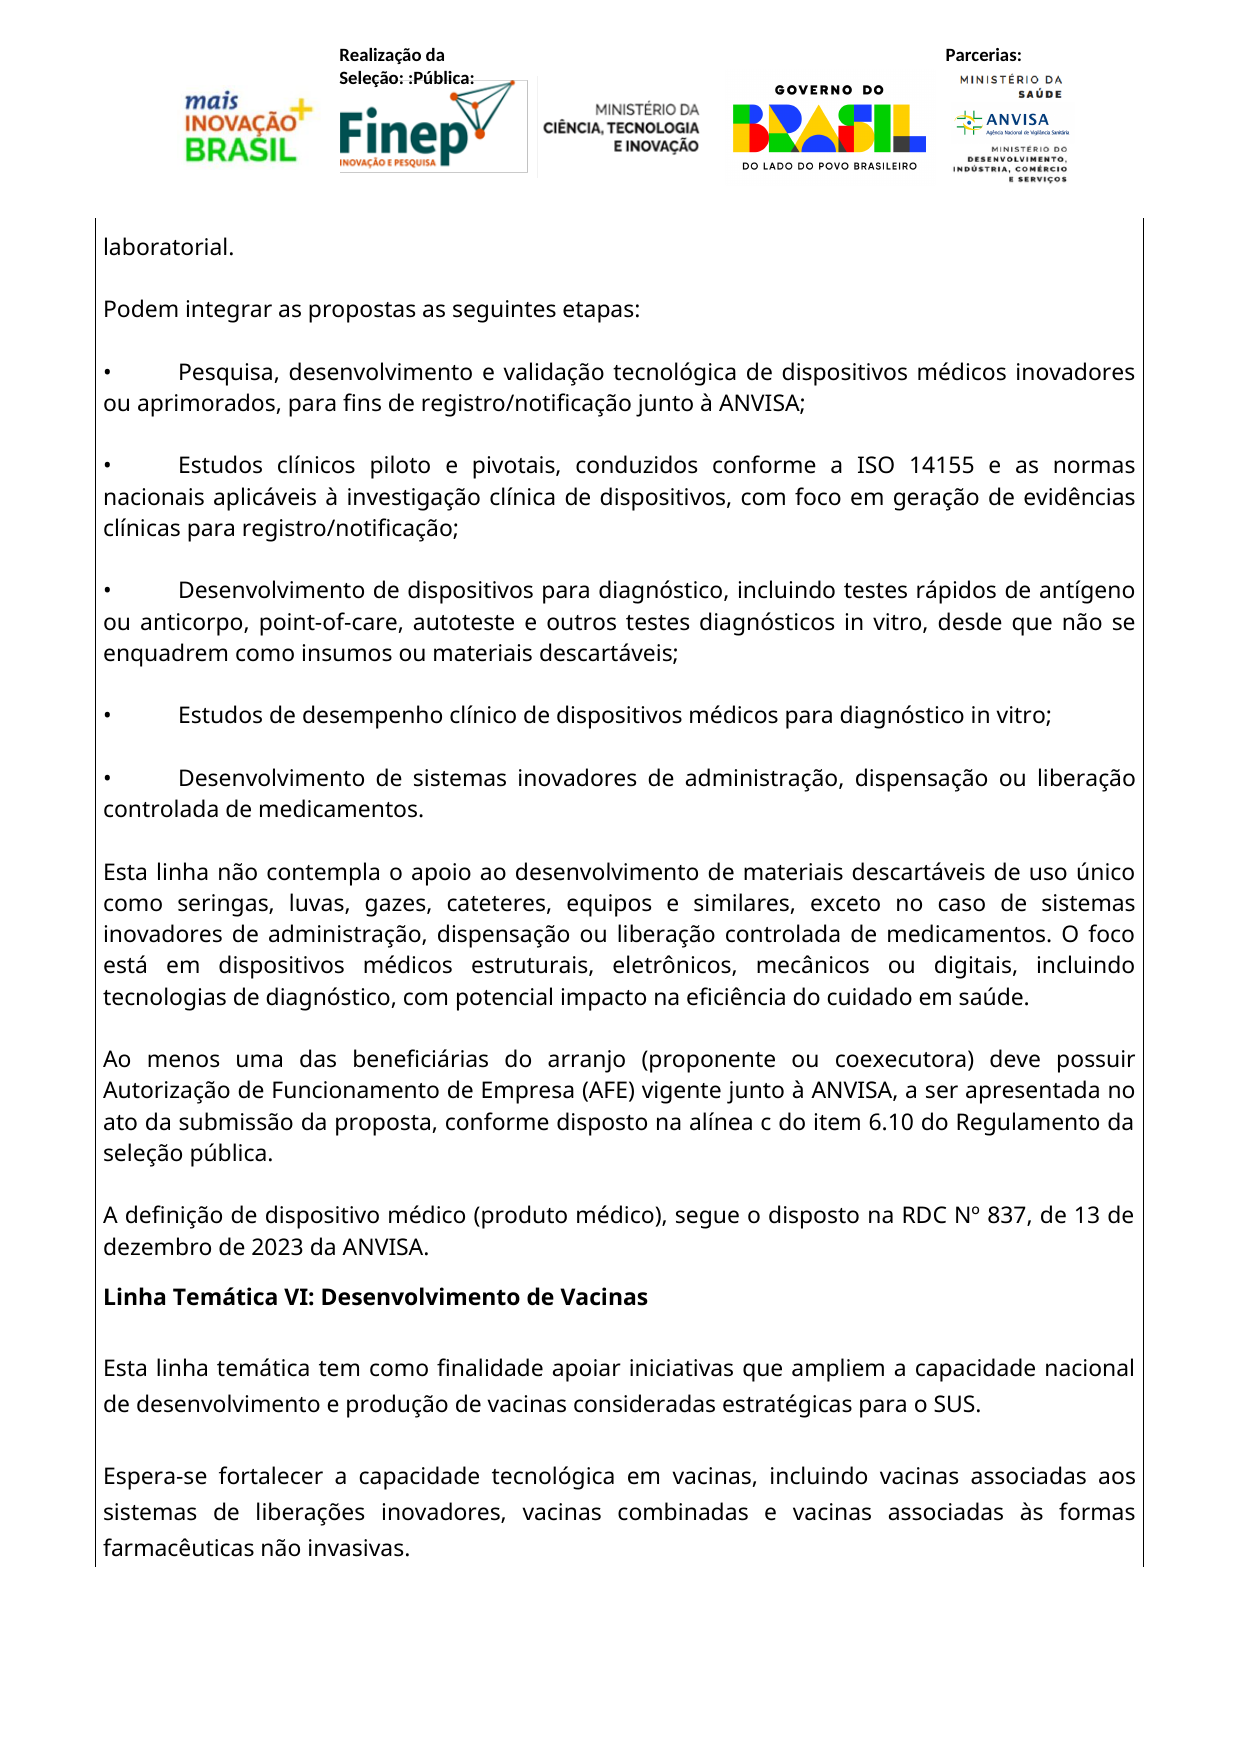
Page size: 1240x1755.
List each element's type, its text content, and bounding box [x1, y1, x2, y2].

table_cell laboratorial. Podem integrar as propostas as seguintes etapas: • Pesquisa, desenvolvimento e validação tecnológica de dispositivos médicos inovadores ou aprimorados, para fins de registro/notificação junto à ANVISA; • Estudos clínicos piloto e pivotais, conduzidos conforme a ISO 14155 e as normas nacionais aplicáveis à investigação clínica de dispositivos, com foco em geração de evidências clínicas para registro/notificação; • Desenvolvimento de dispositivos para diagnóstico, incluindo testes rápidos de antígeno ou anticorpo, point-of-care, autoteste e outros testes diagnósticos in vitro, desde que não se enquadrem como insumos ou materiais descartáveis; • Estudos de desempenho clínico de dispositivos médicos para diagnóstico in vitro; • Desenvolvimento de sistemas inovadores de administração, dispensação ou liberação controlada de medicamentos. Esta linha não contempla o apoio ao desenvolvimento de materiais descartáveis de uso único como seringas, luvas, gazes, cateteres, equipos e similares, exceto no caso de sistemas inovadores de administração, dispensação ou liberação controlada de medicamentos. O foco está em dispositivos médicos estruturais, eletrônicos, mecânicos ou digitais, incluindo tecnologias de diagnóstico, com potencial impacto na eficiência do cuidado em saúde. Ao menos uma das beneficiárias do arranjo (proponente ou coexecutora) deve possuir Autorização de Funcionamento de Empresa (AFE) vigente junto à ANVISA, a ser apresentada no ato da submissão da proposta, conforme disposto na alínea c do item 6.10 do Regulamento da seleção pública. A definição de dispositivo médico (produto médico), segue o disposto na RDC Nº 837, de 13 de dezembro de 2023 da ANVISA. Linha Temática VI: Desenvolvimento de Vacinas Esta linha temática tem como finalidade apoiar iniciativas que ampliem a capacidade nacional de desenvolvimento e produção de vacinas consideradas estratégicas para o SUS. Espera-se fortalecer a capacidade tecnológica em vacinas, incluindo vacinas associadas aos sistemas de liberações inovadores, vacinas combinadas e vacinas associadas às formas farmacêuticas não invasivas. [96, 218, 1143, 1567]
